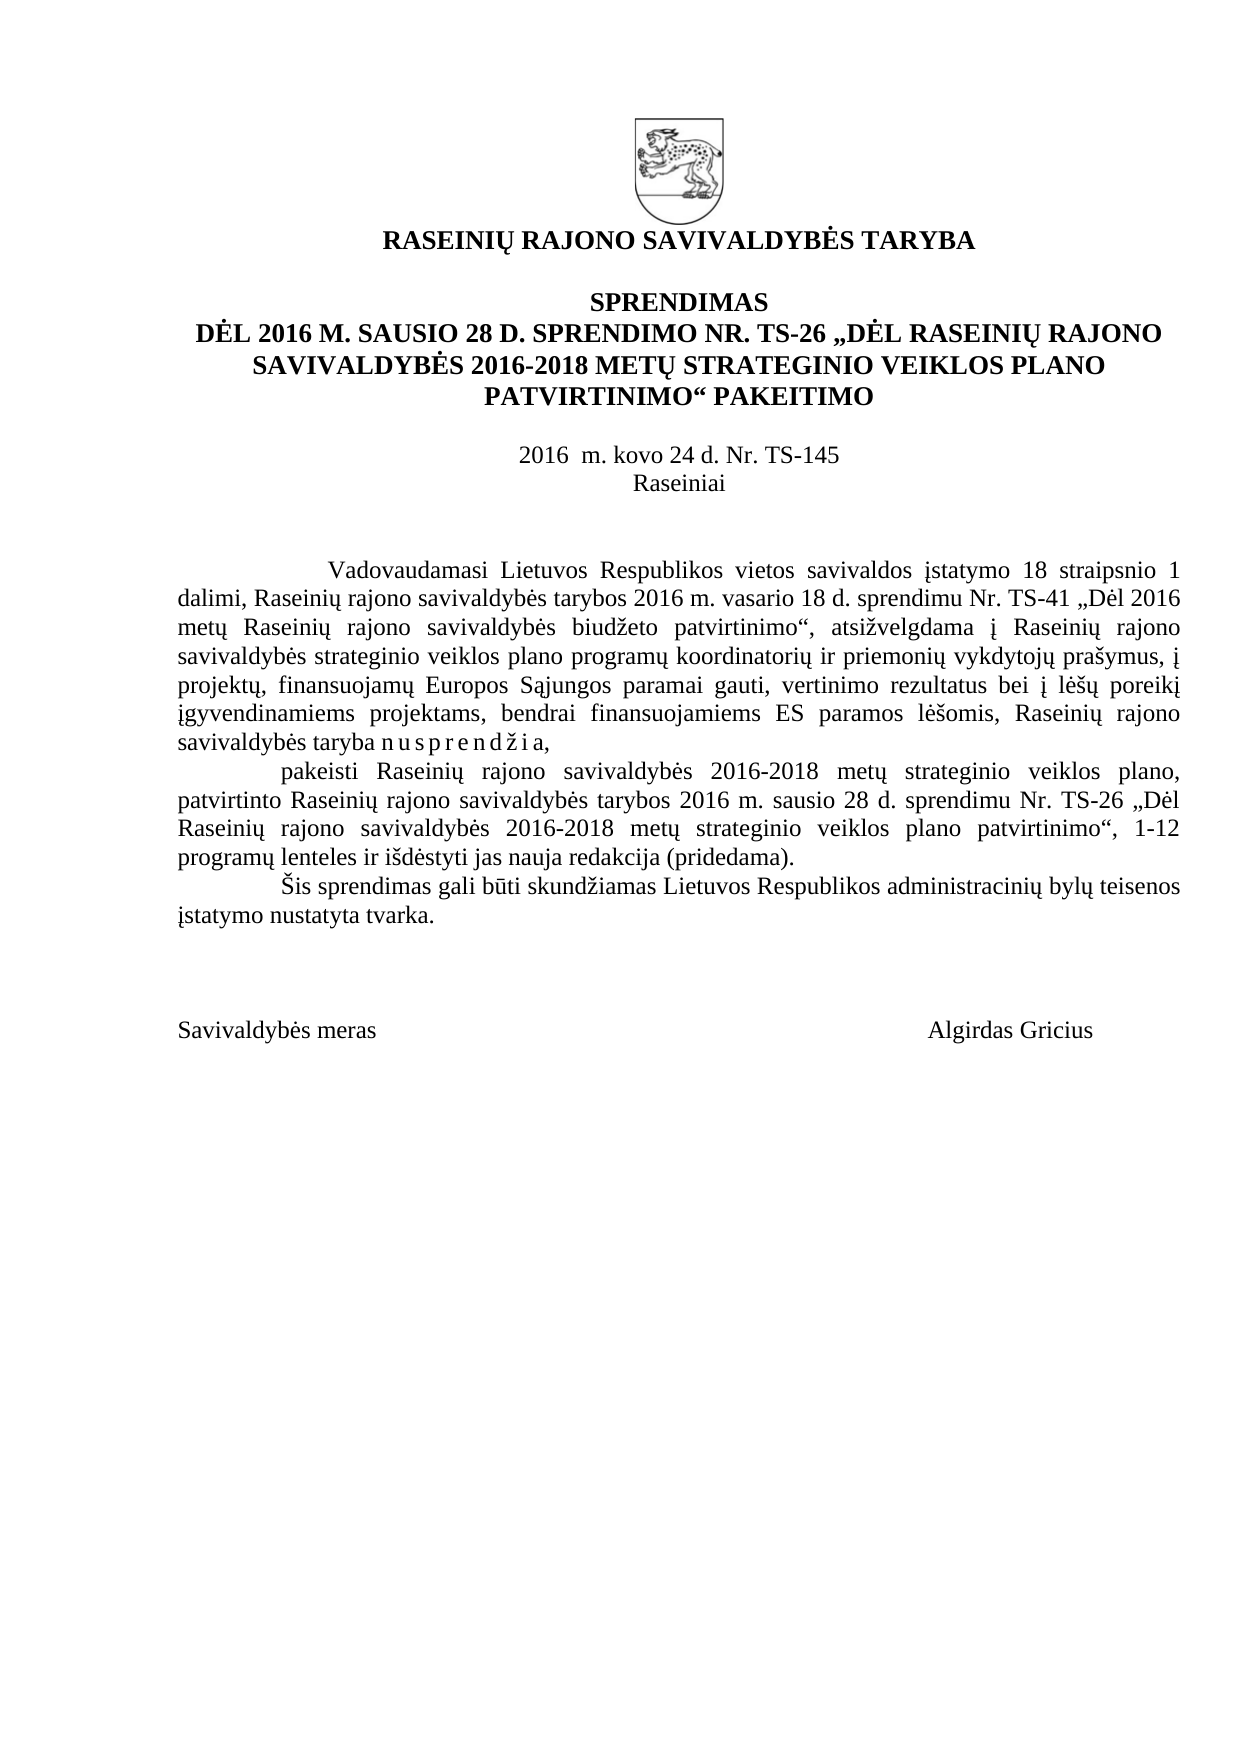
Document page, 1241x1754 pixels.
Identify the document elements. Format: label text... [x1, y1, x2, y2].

text RASEINIŲ RAJONO SAVIVALDYBĖS TARYBA [177, 224, 1181, 255]
text pakeisti Raseinių rajono savivaldybės 2016-2018 metų strateginio veiklos plano, patvirtinto Raseinių rajono savivaldybės tarybos 2016 m. sausio 28 d. sprendimu Nr. TS-26 „Dėl Raseinių rajono savivaldybės 2016-2018 metų strateginio veiklos plano patvirtinimo“, 1-12 programų lenteles ir išdėstyti jas nauja redakcija (pridedama). [177, 756, 1181, 871]
text SPRENDIMAS [177, 286, 1181, 318]
text 2016 m. kovo 24 d. Nr. TS-145 [177, 440, 1181, 468]
text Raseiniai [177, 468, 1181, 497]
text Dėl 2016 m. SAUSIO 28 d. sprendimo nr. ts-26 „dėl raseinių rajono savivaldybės 2016-2018 metų strateginio veiklos plano patvirtinimo“ paKEITIMo [177, 318, 1181, 411]
text Vadovaudamasi Lietuvos Respublikos vietos savivaldos įstatymo 18 straipsnio 1 dalimi, Raseinių rajono savivaldybės tarybos 2016 m. vasario 18 d. sprendimu Nr. TS-41 „Dėl 2016 metų Raseinių rajono savivaldybės biudžeto patvirtinimo“, atsižvelgdama į Raseinių rajono savivaldybės strateginio veiklos plano programų koordinatorių ir priemonių vykdytojų prašymus, į projektų, finansuojamų Europos Sąjungos paramai gauti, vertinimo rezultatus bei į lėšų poreikį įgyvendinamiems projektams, bendrai finansuojamiems ES paramos lėšomis, Raseinių rajono savivaldybės taryba nusprendžia, [177, 555, 1181, 756]
text Savivaldybės meras Algirdas Gricius [177, 1015, 1181, 1043]
text Šis sprendimas gali būti skundžiamas Lietuvos Respublikos administracinių bylų teisenos įstatymo nustatyta tvarka. [177, 871, 1181, 928]
